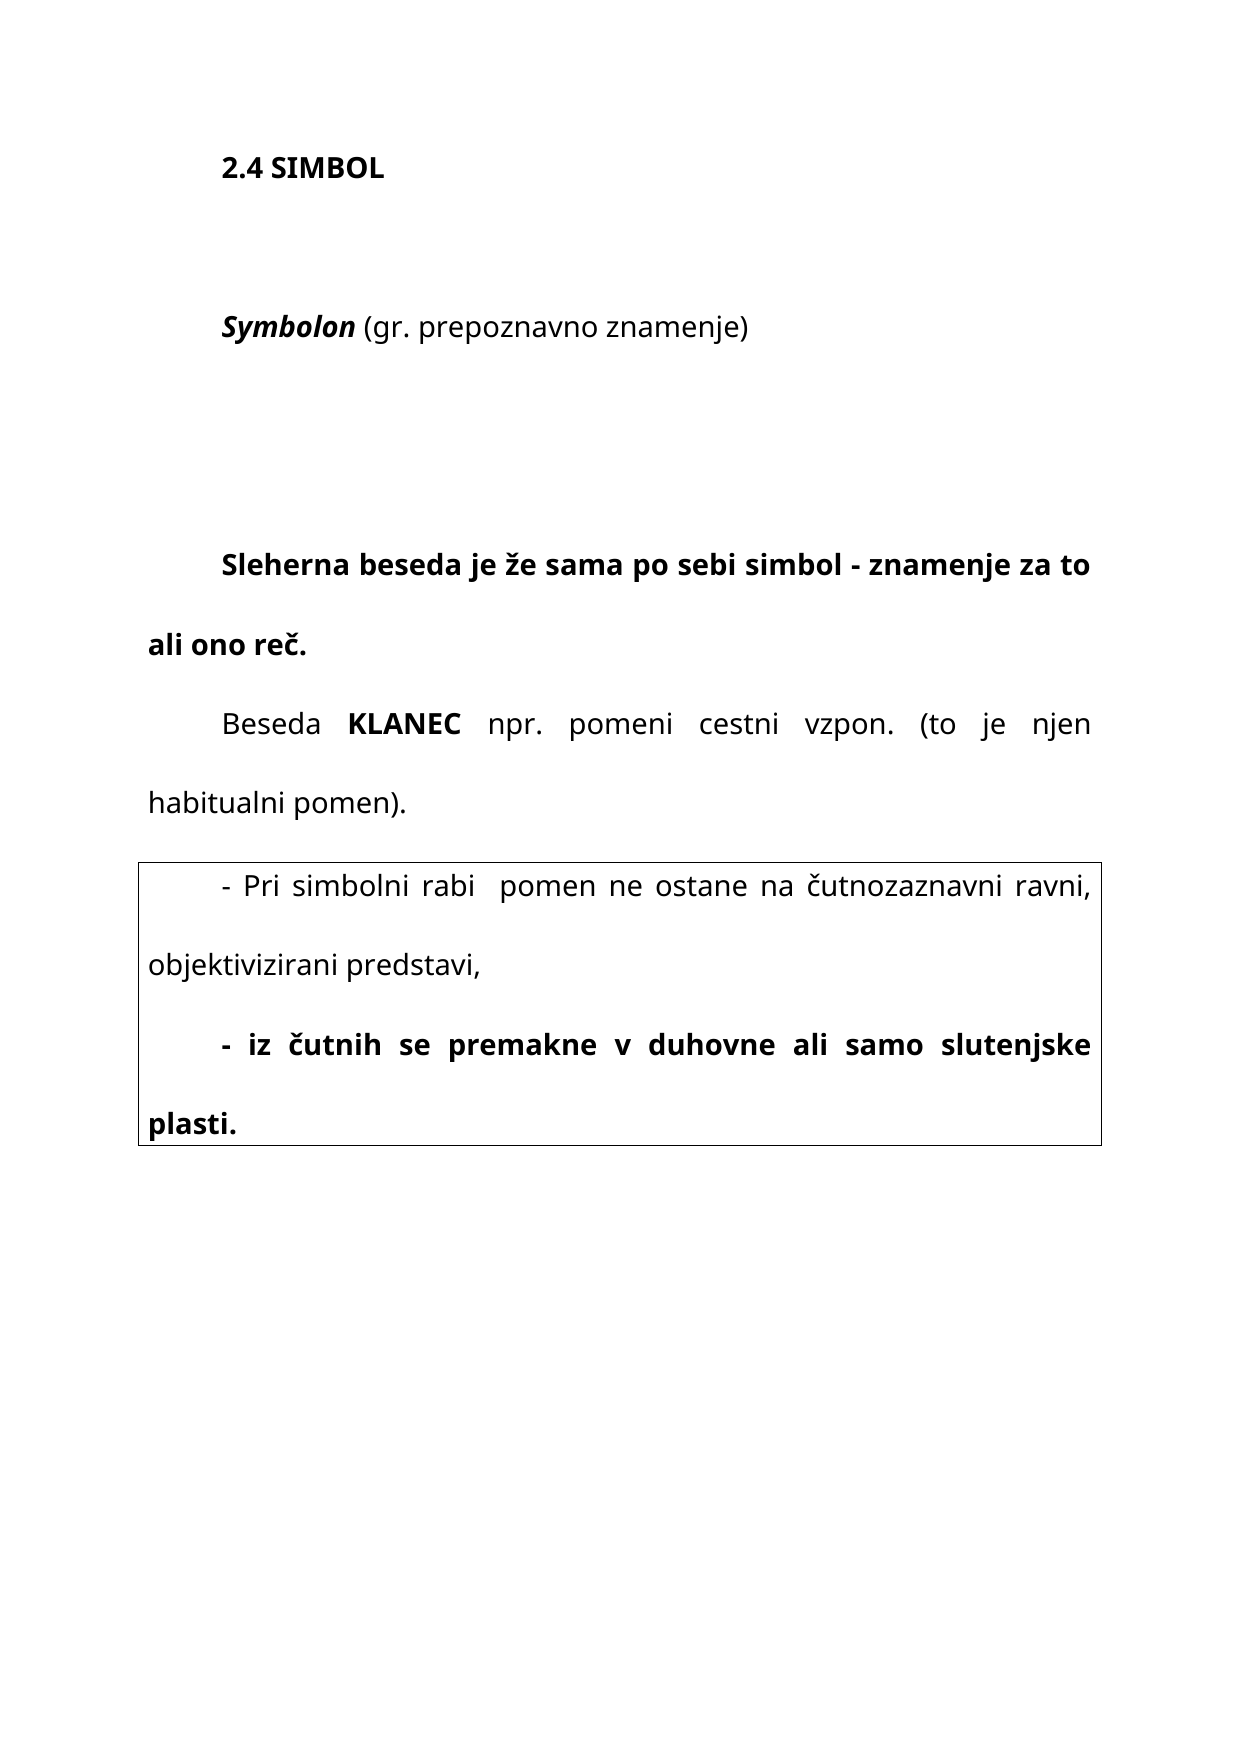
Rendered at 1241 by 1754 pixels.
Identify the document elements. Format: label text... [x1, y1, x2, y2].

text 2.4 SIMBOL [148, 148, 1093, 187]
text Symbolon (gr. prepoznavno znamenje) [148, 306, 1093, 346]
text - iz čutnih se premakne v duhovne ali samo slutenjske plasti. [139, 1021, 1101, 1145]
text Sleherna beseda je že sama po sebi simbol - znamenje za to ali ono reč. [148, 544, 1093, 663]
text Beseda KLANEC npr. pomeni cestni vzpon. (to je njen habitualni pomen). [148, 703, 1093, 822]
text - Pri simbolni rabi pomen ne ostane na čutnozaznavni ravni, objektivizirani predstavi, [139, 863, 1101, 984]
